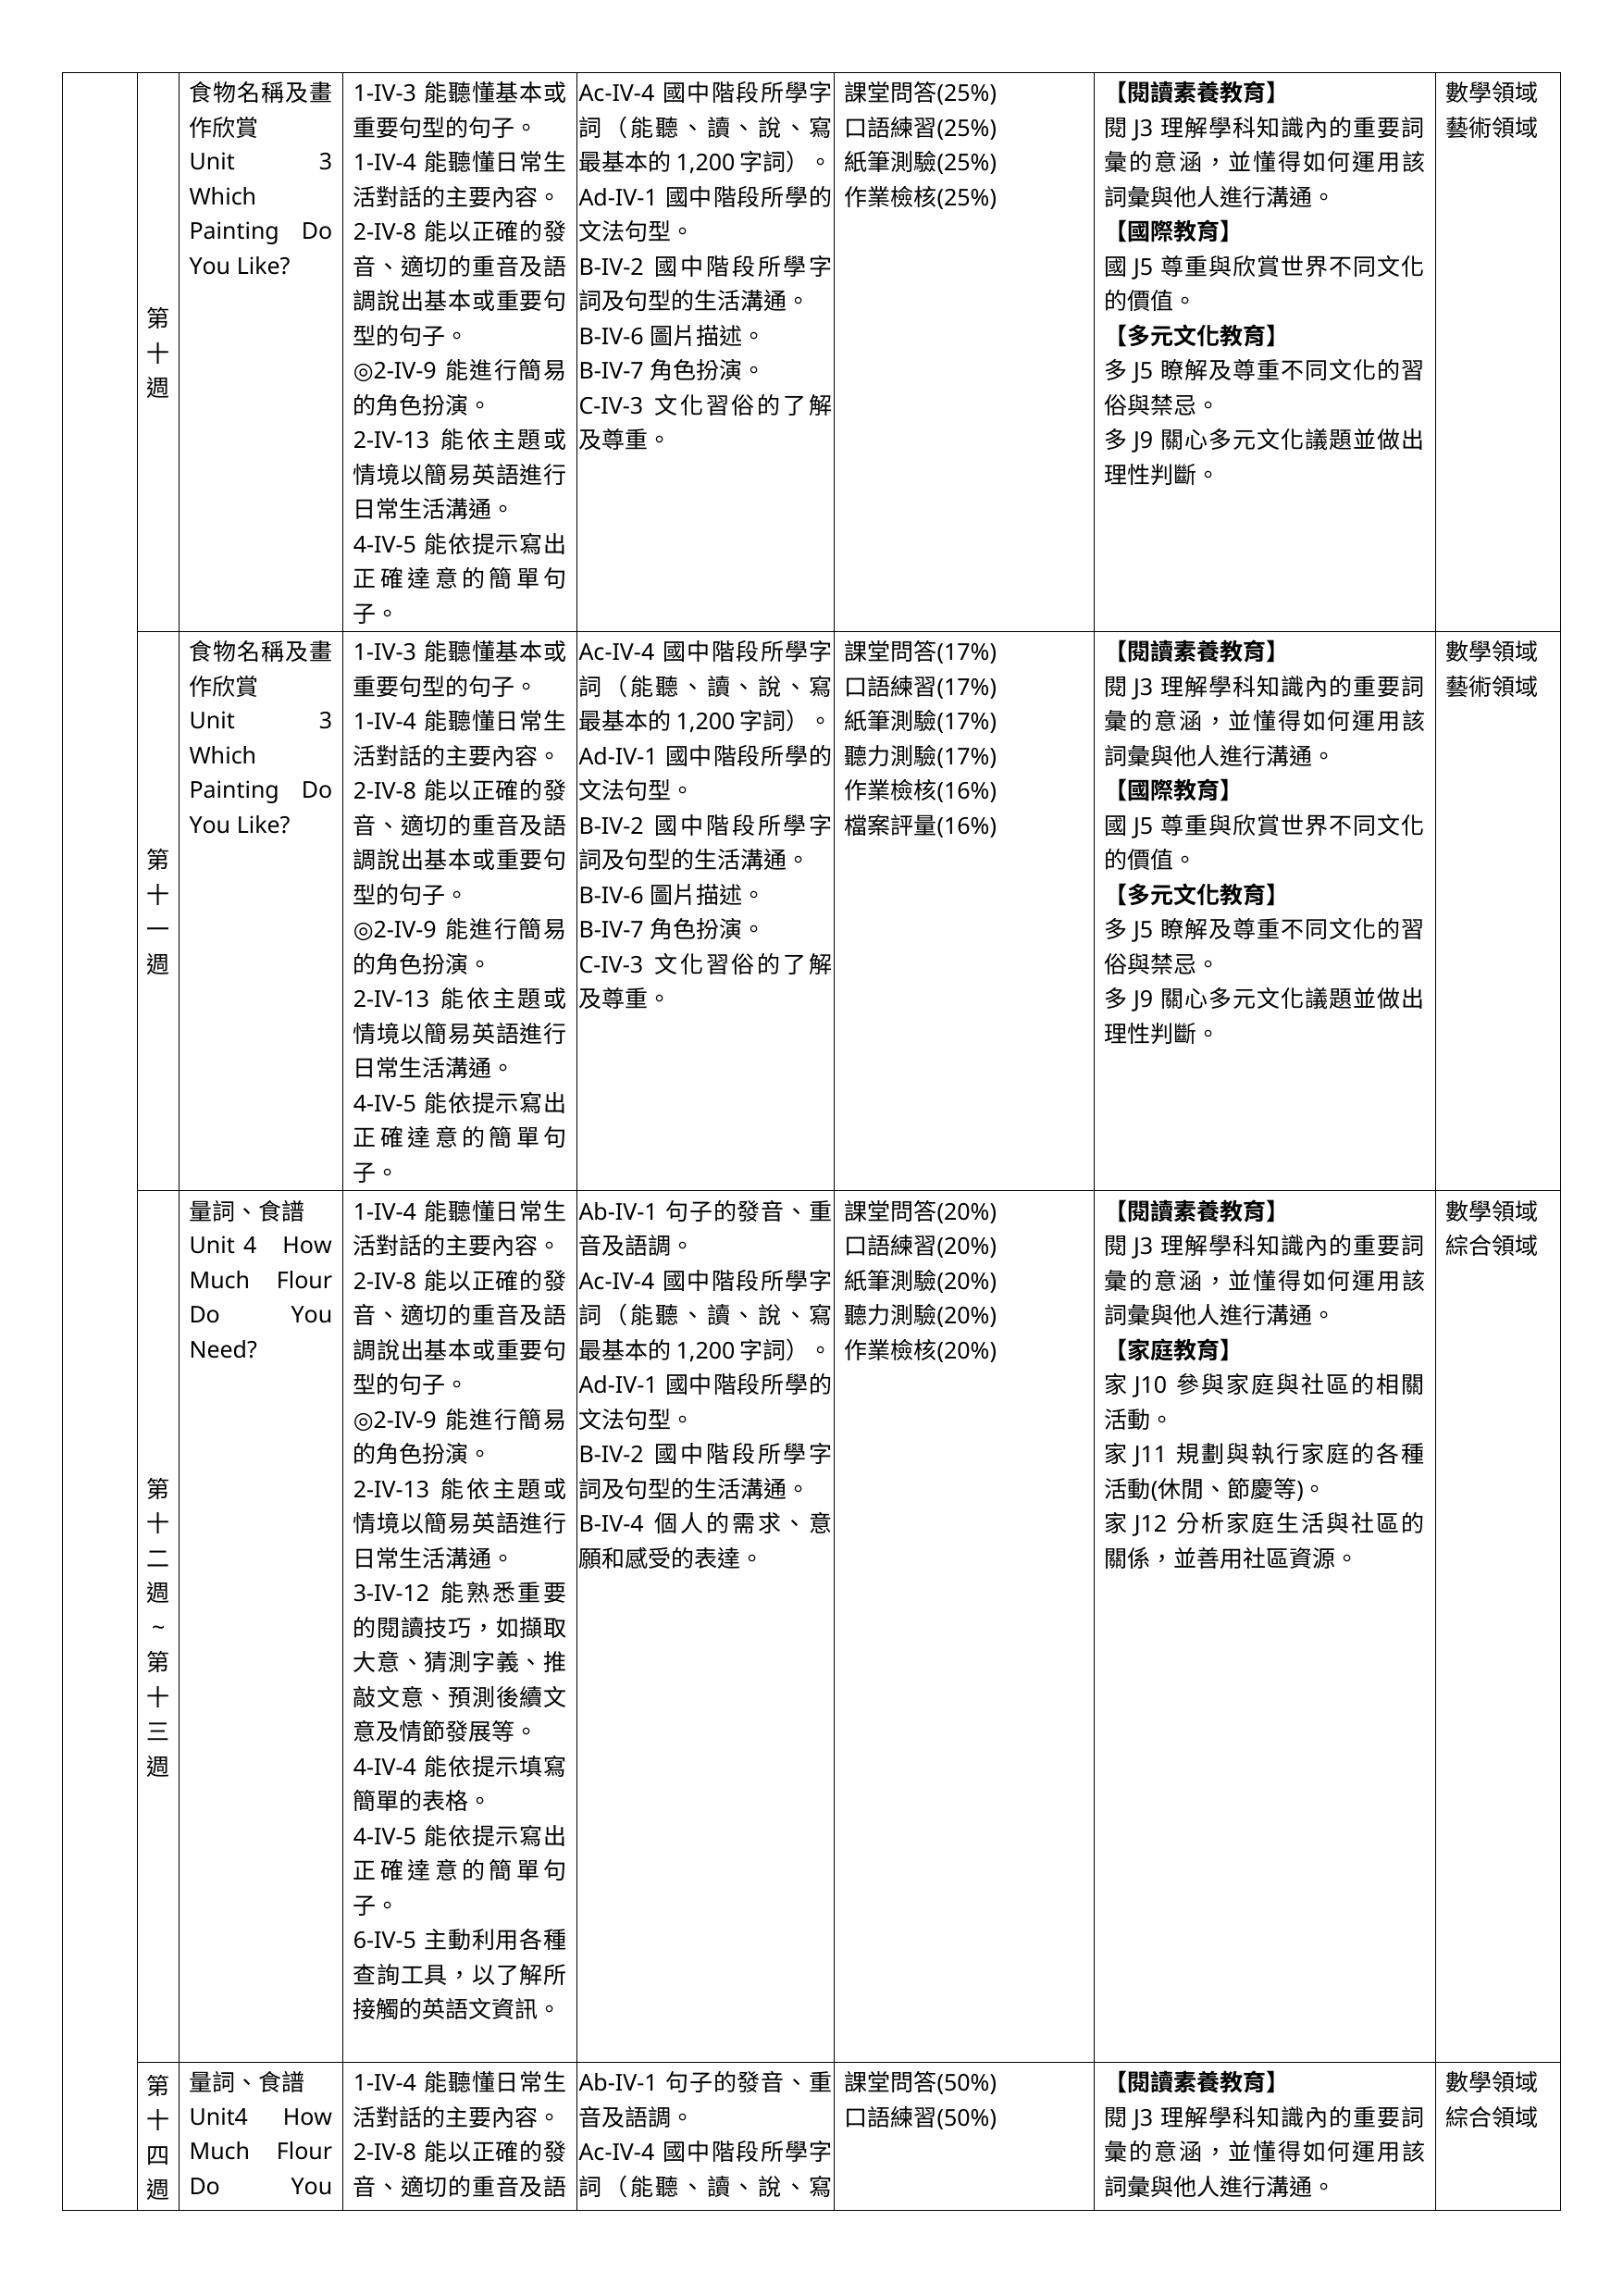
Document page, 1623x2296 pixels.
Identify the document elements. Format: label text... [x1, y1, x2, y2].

table_cell 量詞、食譜 Unit 4 How Much Flour Do You Need? [180, 1191, 342, 2062]
table_cell 課堂問答(25%) 口語練習(25%) 紙筆測驗(25%) 作業檢核(25%) [835, 73, 1094, 631]
table_cell 食物名稱及畫作欣賞 Unit 3 Which Painting Do You Like? [180, 73, 342, 631]
table_cell 1-IV-3 能聽懂基本或重要句型的句子。 1-IV-4 能聽懂日常生活對話的主要內容。 2-IV-8 能以正確的發音、適切的重音及語調說出基本或重要句型的句子。 ◎2-IV-9 能進行簡易的角色扮演。 2-IV-13 能依主題或情境以簡易英語進行日常生活溝通。 4-IV-5 能依提示寫出正確達意的簡單句子。 [343, 632, 576, 1190]
table_cell Ab-IV-1 句子的發音、重音及語調。 Ac-IV-4 國中階段所學字詞（能聽、讀、說、寫 [577, 2063, 834, 2210]
table_cell 第十四週 [138, 2063, 179, 2210]
table_cell 食物名稱及畫作欣賞 Unit 3 Which Painting Do You Like? [180, 632, 342, 1190]
table_cell Ac-IV-4 國中階段所學字詞（能聽、讀、說、寫最基本的1,200字詞）。 Ad-IV-1 國中階段所學的文法句型。 B-IV-2 國中階段所學字詞及句型的生活溝通。 B-IV-6 圖片描述。 B-IV-7 角色扮演。 C-IV-3 文化習俗的了解及尊重。 [577, 73, 834, 631]
table_cell 【閱讀素養教育】 閱J3 理解學科知識內的重要詞彙的意涵，並懂得如何運用該詞彙與他人進行溝通。 [1095, 2063, 1435, 2210]
table_cell 數學領域 綜合領域 [1436, 2063, 1560, 2210]
table_cell 數學領域 綜合領域 [1436, 1191, 1560, 2062]
table_cell 【閱讀素養教育】 閱J3 理解學科知識內的重要詞彙的意涵，並懂得如何運用該詞彙與他人進行溝通。 【國際教育】 國J5 尊重與欣賞世界不同文化的價值。 【多元文化教育】 多J5 瞭解及尊重不同文化的習俗與禁忌。 多J9 關心多元文化議題並做出理性判斷。 [1095, 632, 1435, 1190]
table_cell 第十一週 [138, 632, 179, 1190]
table_cell 1-IV-3 能聽懂基本或重要句型的句子。 1-IV-4 能聽懂日常生活對話的主要內容。 2-IV-8 能以正確的發音、適切的重音及語調說出基本或重要句型的句子。 ◎2-IV-9 能進行簡易的角色扮演。 2-IV-13 能依主題或情境以簡易英語進行日常生活溝通。 4-IV-5 能依提示寫出正確達意的簡單句子。 [343, 73, 576, 631]
table_cell 第十二週 ~ 第十三週 [138, 1191, 179, 2062]
table_cell 量詞、食譜 Unit4 How Much Flour Do You [180, 2063, 342, 2210]
table_cell Ac-IV-4 國中階段所學字詞（能聽、讀、說、寫最基本的1,200字詞）。 Ad-IV-1 國中階段所學的文法句型。 B-IV-2 國中階段所學字詞及句型的生活溝通。 B-IV-6 圖片描述。 B-IV-7 角色扮演。 C-IV-3 文化習俗的了解及尊重。 [577, 632, 834, 1190]
table_cell 【閱讀素養教育】 閱J3 理解學科知識內的重要詞彙的意涵，並懂得如何運用該詞彙與他人進行溝通。 【家庭教育】 家J10 參與家庭與社區的相關活動。 家J11 規劃與執行家庭的各種活動(休閒、節慶等)。 家J12 分析家庭生活與社區的關係，並善用社區資源。 [1095, 1191, 1435, 2062]
table_cell 課堂問答(20%) 口語練習(20%) 紙筆測驗(20%) 聽力測驗(20%) 作業檢核(20%) [835, 1191, 1094, 2062]
table_cell 1-IV-4 能聽懂日常生活對話的主要內容。 2-IV-8 能以正確的發音、適切的重音及語 [343, 2063, 576, 2210]
table_cell 【閱讀素養教育】 閱J3 理解學科知識內的重要詞彙的意涵，並懂得如何運用該詞彙與他人進行溝通。 【國際教育】 國J5 尊重與欣賞世界不同文化的價值。 【多元文化教育】 多J5 瞭解及尊重不同文化的習俗與禁忌。 多J9 關心多元文化議題並做出理性判斷。 [1095, 73, 1435, 631]
table_cell 數學領域 藝術領域 [1436, 632, 1560, 1190]
table_cell Ab-IV-1 句子的發音、重音及語調。 Ac-IV-4 國中階段所學字詞（能聽、讀、說、寫最基本的1,200字詞）。 Ad-IV-1 國中階段所學的文法句型。 B-IV-2 國中階段所學字詞及句型的生活溝通。 B-IV-4 個人的需求、意願和感受的表達。 [577, 1191, 834, 2062]
table_cell 數學領域 藝術領域 [1436, 73, 1560, 631]
table_cell 課堂問答(50%) 口語練習(50%) [835, 2063, 1094, 2210]
table_cell 1-IV-4 能聽懂日常生活對話的主要內容。 2-IV-8 能以正確的發音、適切的重音及語調說出基本或重要句型的句子。 ◎2-IV-9 能進行簡易的角色扮演。 2-IV-13 能依主題或情境以簡易英語進行日常生活溝通。 3-IV-12 能熟悉重要的閱讀技巧，如擷取大意、猜測字義、推敲文意、預測後續文意及情節發展等。 4-IV-4 能依提示填寫簡單的表格。 4-IV-5 能依提示寫出正確達意的簡單句子。 6-IV-5 主動利用各種查詢工具，以了解所接觸的英語文資訊。 [343, 1191, 576, 2062]
table_cell 課堂問答(17%) 口語練習(17%) 紙筆測驗(17%) 聽力測驗(17%) 作業檢核(16%) 檔案評量(16%) [835, 632, 1094, 1190]
table_cell 第十週 [138, 73, 179, 631]
